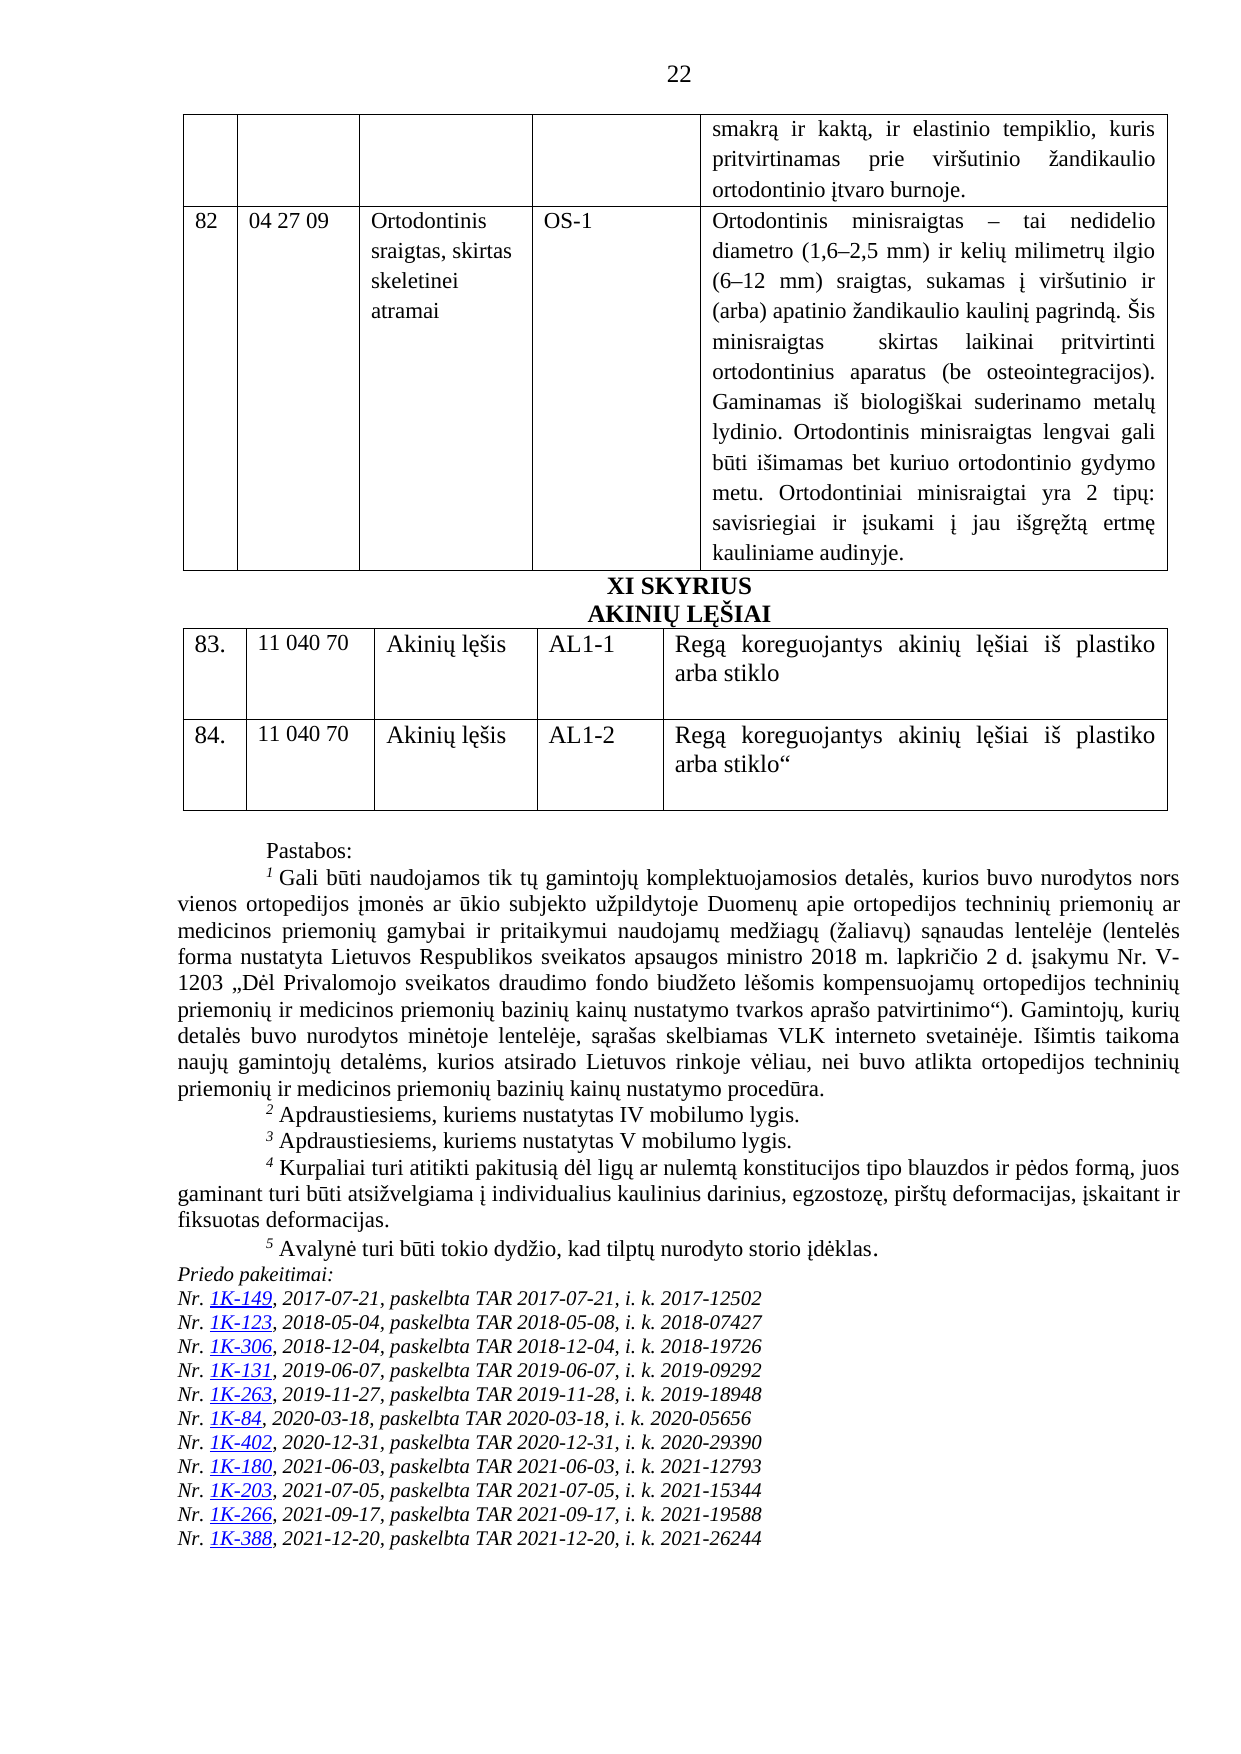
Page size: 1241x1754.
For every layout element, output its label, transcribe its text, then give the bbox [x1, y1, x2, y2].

table_cell Regą koreguojantys akinių lęšiai iš plastiko arba stiklo“ [664, 720, 1167, 810]
table_cell 84. [184, 720, 246, 810]
table_header 11 040 70 [247, 629, 374, 719]
text Nr. 1K-266, 2021-09-17, paskelbta TAR 2021-09-17, i. k. 2021-19588 [177, 1502, 1181, 1526]
text 5 Avalynė turi būti tokio dydžio, kad tilptų nurodyto storio įdėklas. [177, 1233, 1181, 1262]
table_cell 82 [184, 207, 237, 570]
table_cell AL1-2 [538, 720, 663, 810]
text 3 Apdraustiesiems, kuriems nustatytas V mobilumo lygis. [177, 1127, 1181, 1154]
text AKINIŲ LĘŠIAI [177, 599, 1181, 628]
text Nr. 1K-263, 2019-11-27, paskelbta TAR 2019-11-28, i. k. 2019-18948 [177, 1382, 1181, 1406]
table_cell OS-1 [533, 207, 700, 570]
table_cell [533, 115, 700, 206]
text XI SKYRIUS [177, 571, 1181, 599]
table_header 83. [184, 629, 246, 719]
text 1 Gali būti naudojamos tik tų gamintojų komplektuojamosios detalės, kurios buvo nurodytos nors vienos ortopedijos įmonės ar ūkio subjekto užpildytoje Duomenų apie ortopedijos techninių priemonių ar medicinos priemonių gamybai ir pritaikymui naudojamų medžiagų (žaliavų) sąnaudas lentelėje (lentelės forma nustatyta Lietuvos Respublikos sveikatos apsaugos ministro 2018 m. lapkričio 2 d. įsakymu Nr. V-1203 „Dėl Privalomojo sveikatos draudimo fondo biudžeto lėšomis kompensuojamų ortopedijos techninių priemonių ir medicinos priemonių bazinių kainų nustatymo tvarkos aprašo patvirtinimo“). Gamintojų, kurių detalės buvo nurodytos minėtoje lentelėje, sąrašas skelbiamas VLK interneto svetainėje. Išimtis taikoma naujų gamintojų detalėms, kurios atsirado Lietuvos rinkoje vėliau, nei buvo atlikta ortopedijos techninių priemonių ir medicinos priemonių bazinių kainų nustatymo procedūra. [177, 864, 1181, 1101]
table_cell 11 040 70 [247, 720, 374, 810]
text Nr. 1K-180, 2021-06-03, paskelbta TAR 2021-06-03, i. k. 2021-12793 [177, 1454, 1181, 1478]
table_header Akinių lęšis [375, 629, 537, 719]
text Nr. 1K-388, 2021-12-20, paskelbta TAR 2021-12-20, i. k. 2021-26244 [177, 1526, 1181, 1550]
text 2 Apdraustiesiems, kuriems nustatytas IV mobilumo lygis. [177, 1101, 1181, 1127]
table_cell [238, 115, 359, 206]
text Pastabos: [177, 838, 1181, 864]
text Nr. 1K-402, 2020-12-31, paskelbta TAR 2020-12-31, i. k. 2020-29390 [177, 1430, 1181, 1454]
text Nr. 1K-203, 2021-07-05, paskelbta TAR 2021-07-05, i. k. 2021-15344 [177, 1478, 1181, 1502]
table_cell Akinių lęšis [375, 720, 537, 810]
table_cell smakrą ir kaktą, ir elastinio tempiklio, kuris pritvirtinamas prie viršutinio žandikaulio ortodontinio įtvaro burnoje. [701, 115, 1167, 206]
table_cell Ortodontinis sraigtas, skirtas skeletinei atramai [360, 207, 532, 570]
table_cell [184, 115, 237, 206]
table_header AL1-1 [538, 629, 663, 719]
text Nr. 1K-123, 2018-05-04, paskelbta TAR 2018-05-08, i. k. 2018-07427 [177, 1310, 1181, 1334]
text Nr. 1K-149, 2017-07-21, paskelbta TAR 2017-07-21, i. k. 2017-12502 [177, 1286, 1181, 1310]
text Nr. 1K-306, 2018-12-04, paskelbta TAR 2018-12-04, i. k. 2018-19726 [177, 1334, 1181, 1358]
text Nr. 1K-84, 2020-03-18, paskelbta TAR 2020-03-18, i. k. 2020-05656 [177, 1406, 1181, 1430]
table_cell [360, 115, 532, 206]
text Priedo pakeitimai: [177, 1262, 1181, 1286]
table_cell Ortodontinis minisraigtas – tai nedidelio diametro (1,6–2,5 mm) ir kelių milimetrų ilgio (6–12 mm) sraigtas, sukamas į viršutinio ir (arba) apatinio žandikaulio kaulinį pagrindą. Šis minisraigtas skirtas laikinai pritvirtinti ortodontinius aparatus (be osteointegracijos). Gaminamas iš biologiškai suderinamo metalų lydinio. Ortodontinis minisraigtas lengvai gali būti išimamas bet kuriuo ortodontinio gydymo metu. Ortodontiniai minisraigtai yra 2 tipų: savisriegiai ir įsukami į jau išgręžtą ertmę kauliniame audinyje. [701, 207, 1167, 570]
table_header Regą koreguojantys akinių lęšiai iš plastiko arba stiklo [664, 629, 1167, 719]
text Nr. 1K-131, 2019-06-07, paskelbta TAR 2019-06-07, i. k. 2019-09292 [177, 1358, 1181, 1382]
text 4 Kurpaliai turi atitikti pakitusią dėl ligų ar nulemtą konstitucijos tipo blauzdos ir pėdos formą, juos gaminant turi būti atsižvelgiama į individualius kaulinius darinius, egzostozę, pirštų deformacijas, įskaitant ir fiksuotas deformacijas. [177, 1154, 1181, 1233]
table_cell 04 27 09 [238, 207, 359, 570]
